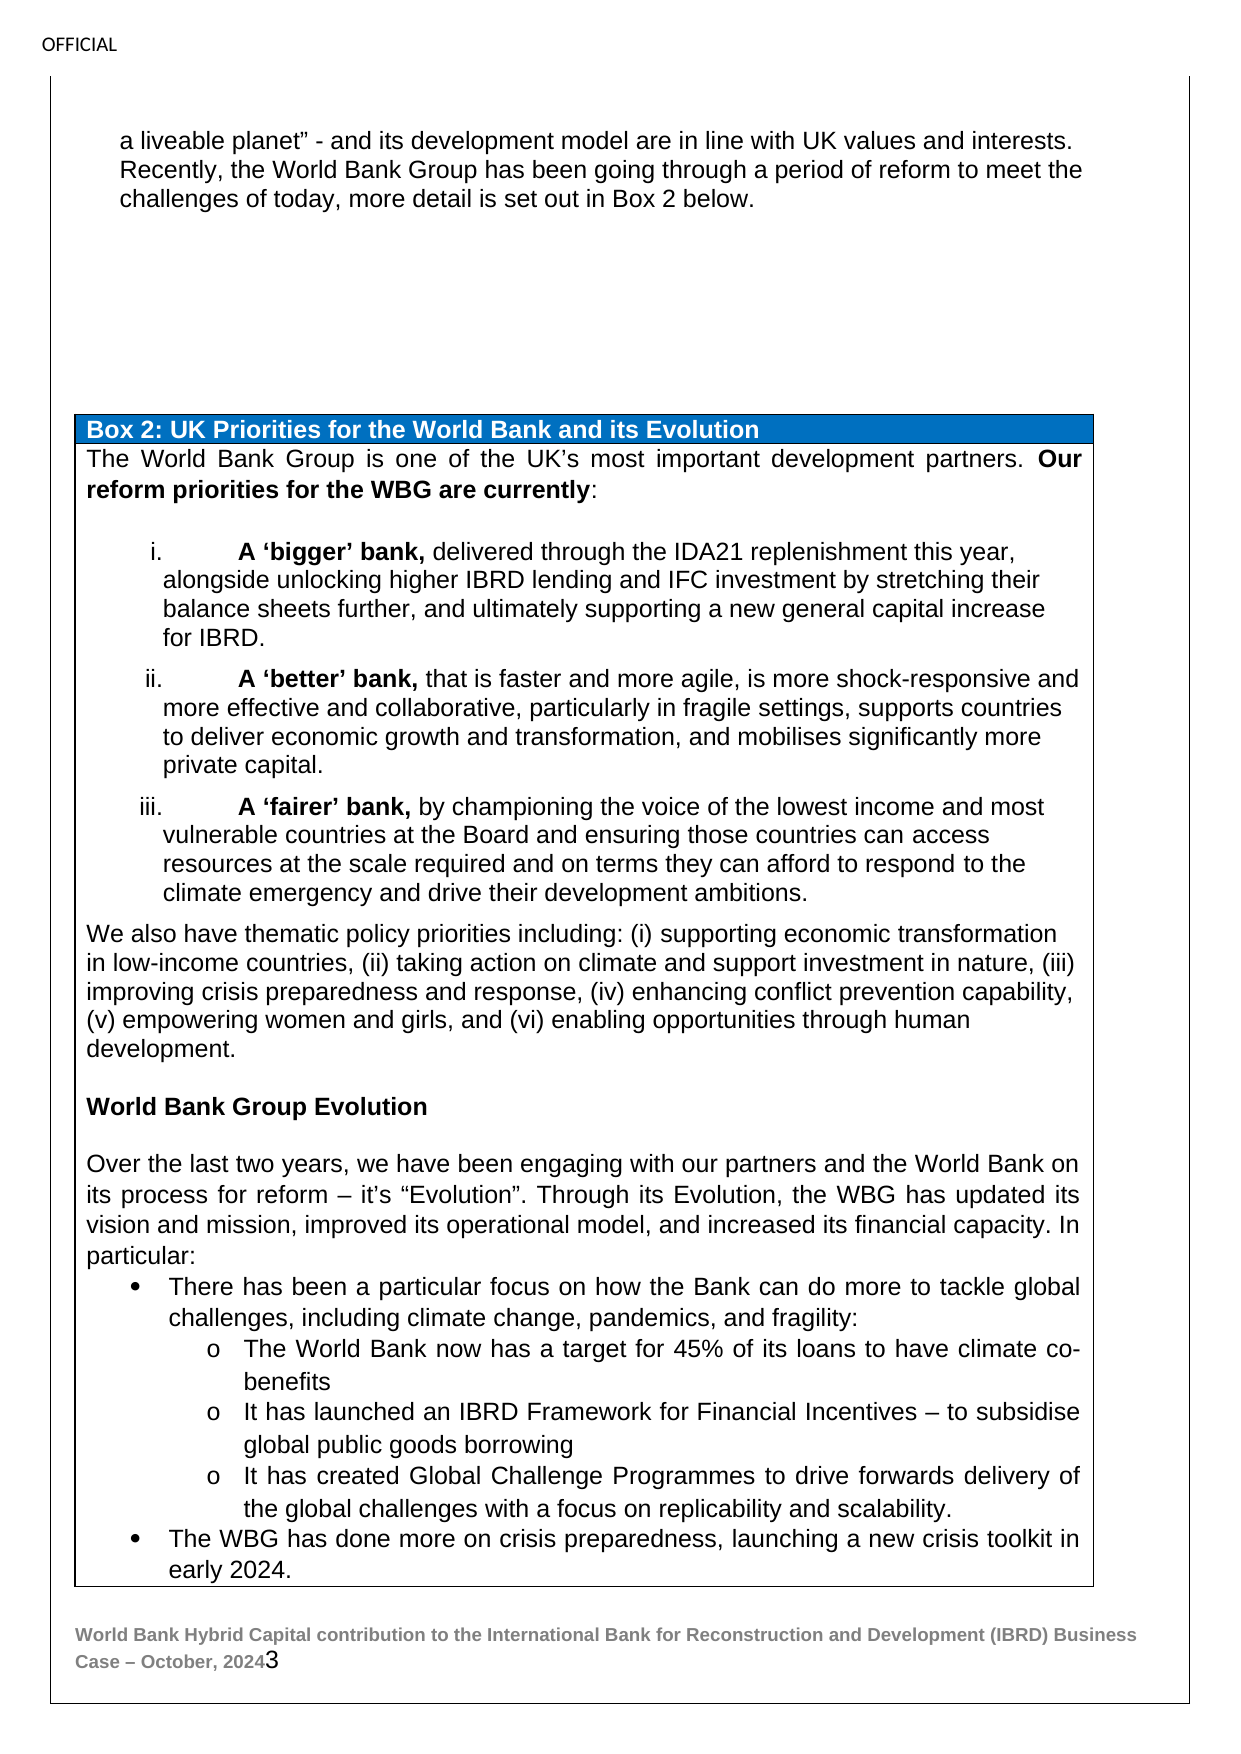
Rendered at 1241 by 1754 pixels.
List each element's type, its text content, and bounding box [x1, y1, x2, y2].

list a liveable planet” - and its development model are in line with UK values and interests. Recently, the World Bank Group has been going through a period of reform to meet the challenges of today, more detail is set out in Box 2 below. [75, 126, 1165, 212]
table_cell The World Bank Group is one of the UK’s most important development partners. Our reform priorities for the WBG are currently: A ‘bigger’ bank, delivered through the IDA21 replenishment this year, alongside unlocking higher IBRD lending and IFC investment by stretching their balance sheets further, and ultimately supporting a new general capital increase for IBRD. A ‘better’ bank, that is faster and more agile, is more shock-responsive and more effective and collaborative, particularly in fragile settings, supports countries to deliver economic growth and transformation, and mobilises significantly more private capital. A ‘fairer’ bank, by championing the voice of the lowest income and most vulnerable countries at the Board and ensuring those countries can access resources at the scale required and on terms they can afford to respond to the climate emergency and drive their development ambitions. We also have thematic policy priorities including: (i) supporting economic transformation in low-income countries, (ii) taking action on climate and support investment in nature, (iii) improving crisis preparedness and response, (iv) enhancing conflict prevention capability, (v) empowering women and girls, and (vi) enabling opportunities through human development. World Bank Group Evolution Over the last two years, we have been engaging with our partners and the World Bank on its process for reform – it’s “Evolution”. Through its Evolution, the WBG has updated its vision and mission, improved its operational model, and increased its financial capacity. In particular: There has been a particular focus on how the Bank can do more to tackle global challenges, including climate change, pandemics, and fragility: The World Bank now has a target for 45% of its loans to have climate co-benefits It has launched an IBRD Framework for Financial Incentives – to subsidise global public goods borrowing It has created Global Challenge Programmes to drive forwards delivery of the global challenges with a focus on replicability and scalability. The WBG has done more on crisis preparedness, launching a new crisis toolkit in early 2024. It’s become faster through streamlining its approvals processes And it has increased its focus on results through adoption of a new corporate scorecard In line with UK strategy on GFS reform, as the World Bank has taken steps to become better, we should now increase its impact through scaling its operations. [76, 444, 1093, 1586]
table_header Box 2: UK Priorities for the World Bank and its Evolution [76, 415, 1093, 443]
